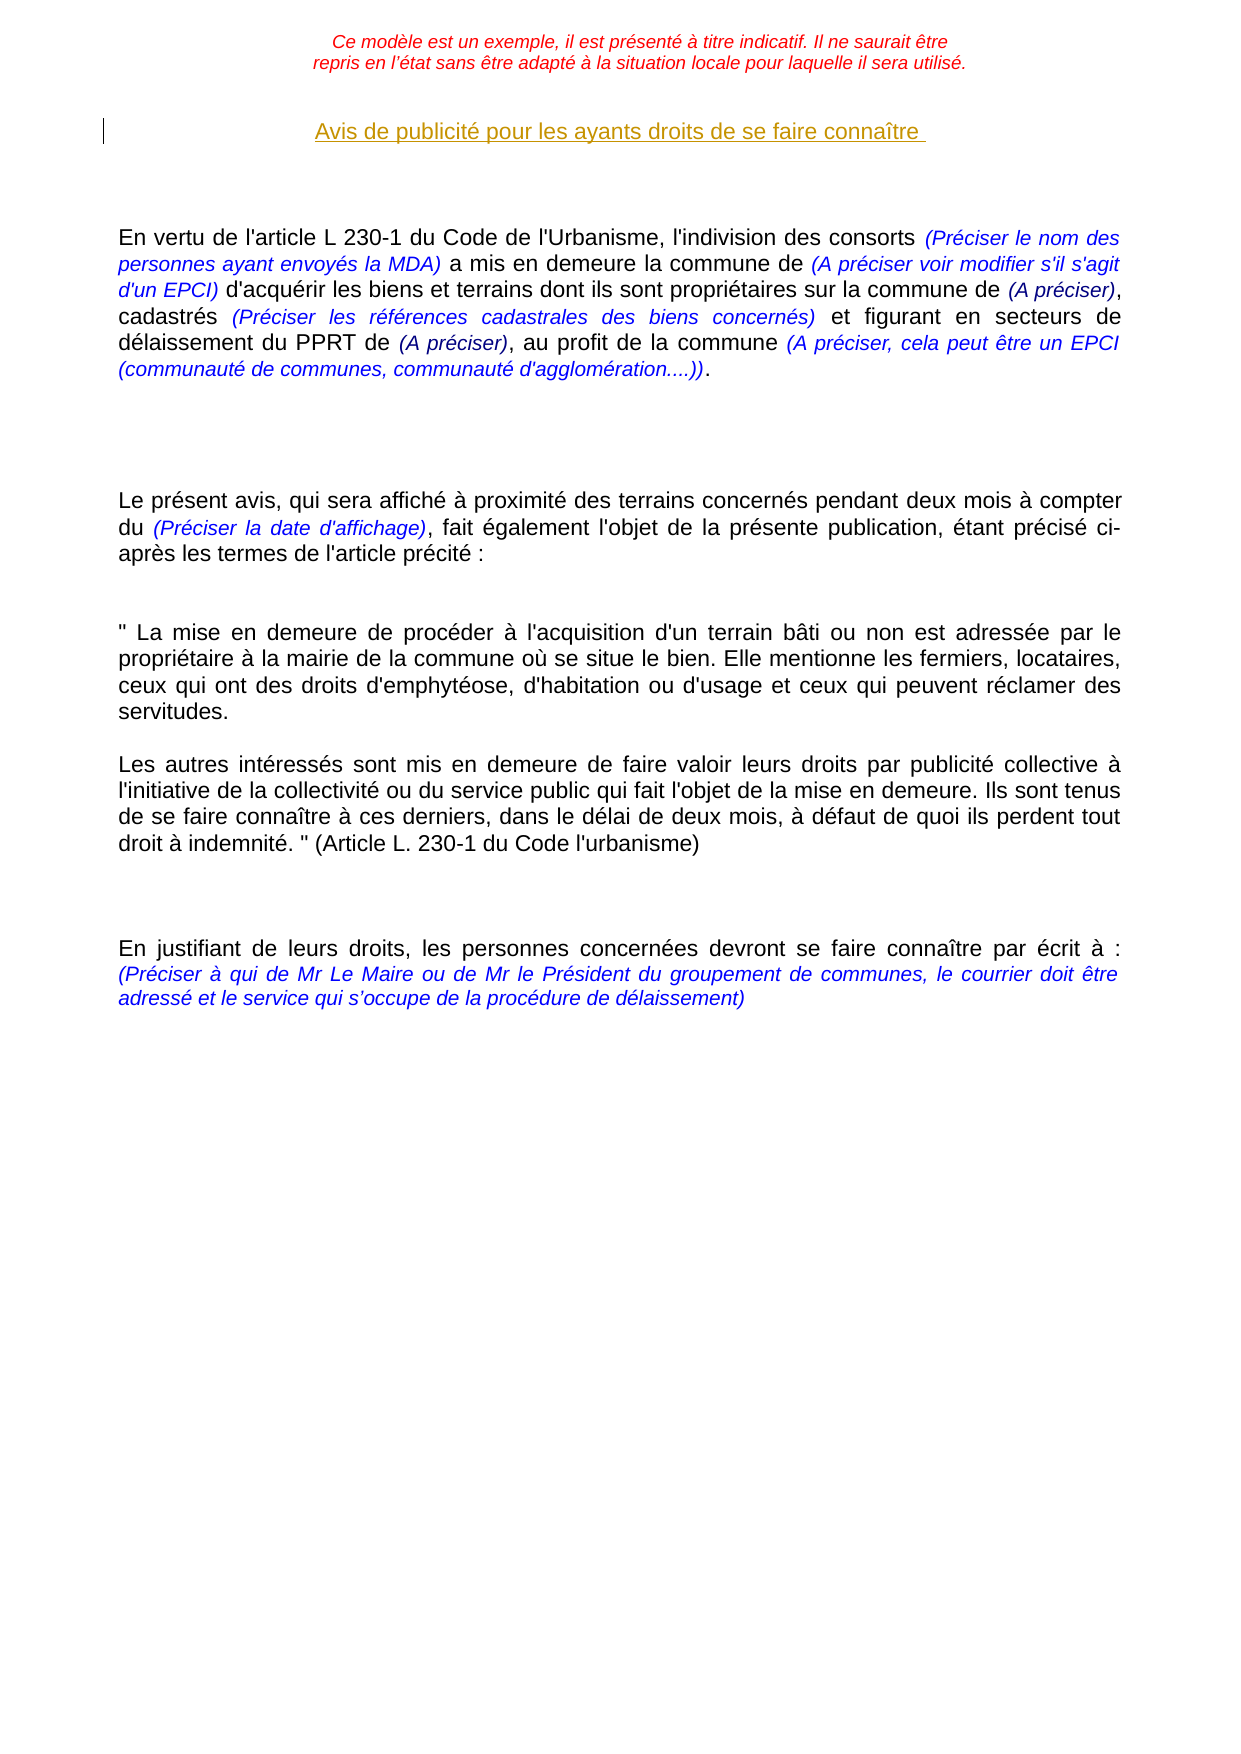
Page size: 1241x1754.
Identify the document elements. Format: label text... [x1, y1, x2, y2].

text Les autres intéressés sont mis en demeure de faire valoir leurs droits par publicité collective à l'initiative de la collectivité ou du service public qui fait l'objet de la mise en demeure. Ils sont tenus de se faire connaître à ces derniers, dans le délai de deux mois, à défaut de quoi ils perdent tout droit à indemnité. " (Article L. 230-1 du Code l'urbanisme) [118, 751, 1122, 856]
text Le présent avis, qui sera affiché à proximité des terrains concernés pendant deux mois à compter du (Préciser la date d'affichage), fait également l'objet de la présente publication, étant précisé ci-après les termes de l'article précité : [118, 487, 1122, 566]
text En vertu de l'article L 230-1 du Code de l'Urbanisme, l'indivision des consorts (Préciser le nom des personnes ayant envoyés la MDA) a mis en demeure la commune de (A préciser voir modifier s'il s'agit d'un EPCI) d'acquérir les biens et terrains dont ils sont propriétaires sur la commune de (A préciser), cadastrés (Préciser les références cadastrales des biens concernés) et figurant en secteurs de délaissement du PPRT de (A préciser), au profit de la commune (A préciser, cela peut être un EPCI (communauté de communes, communauté d'agglomération....)). [118, 223, 1122, 382]
text En justifiant de leurs droits, les personnes concernées devront se faire connaître par écrit à : (Préciser à qui de Mr Le Maire ou de Mr le Président du groupement de communes, le courrier doit être adressé et le service qui s’occupe de la procédure de délaissement) [118, 935, 1122, 1009]
text " La mise en demeure de procéder à l'acquisition d'un terrain bâti ou non est adressée par le propriétaire à la mairie de la commune où se situe le bien. Elle mentionne les fermiers, locataires, ceux qui ont des droits d'emphytéose, d'habitation ou d'usage et ceux qui peuvent réclamer des servitudes. [118, 619, 1122, 724]
text Avis de publicité pour les ayants droits de se faire connaître [118, 118, 1122, 144]
